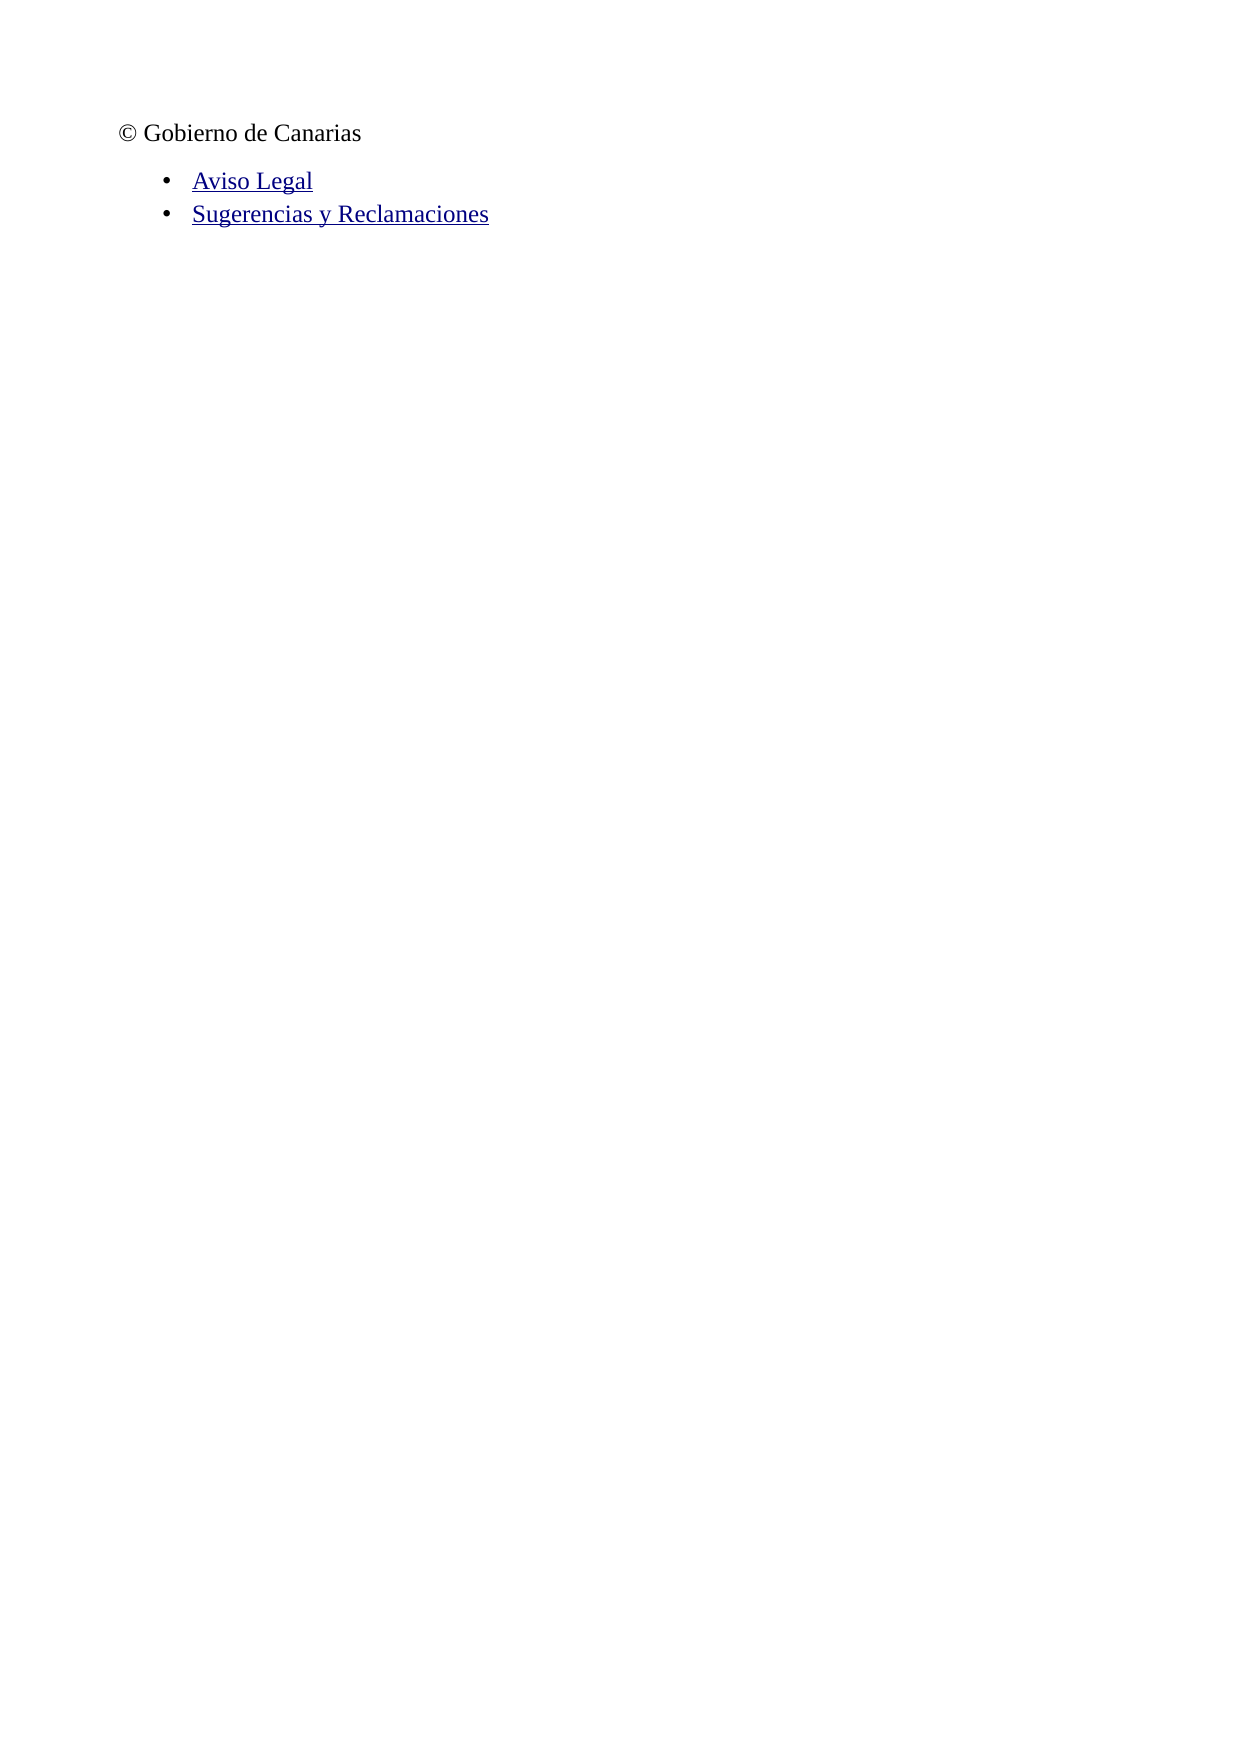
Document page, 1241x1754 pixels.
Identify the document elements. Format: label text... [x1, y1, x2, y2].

list Aviso Legal [162, 166, 1122, 194]
text © Gobierno de Canarias [118, 118, 1122, 147]
list Sugerencias y Reclamaciones [162, 199, 1122, 227]
